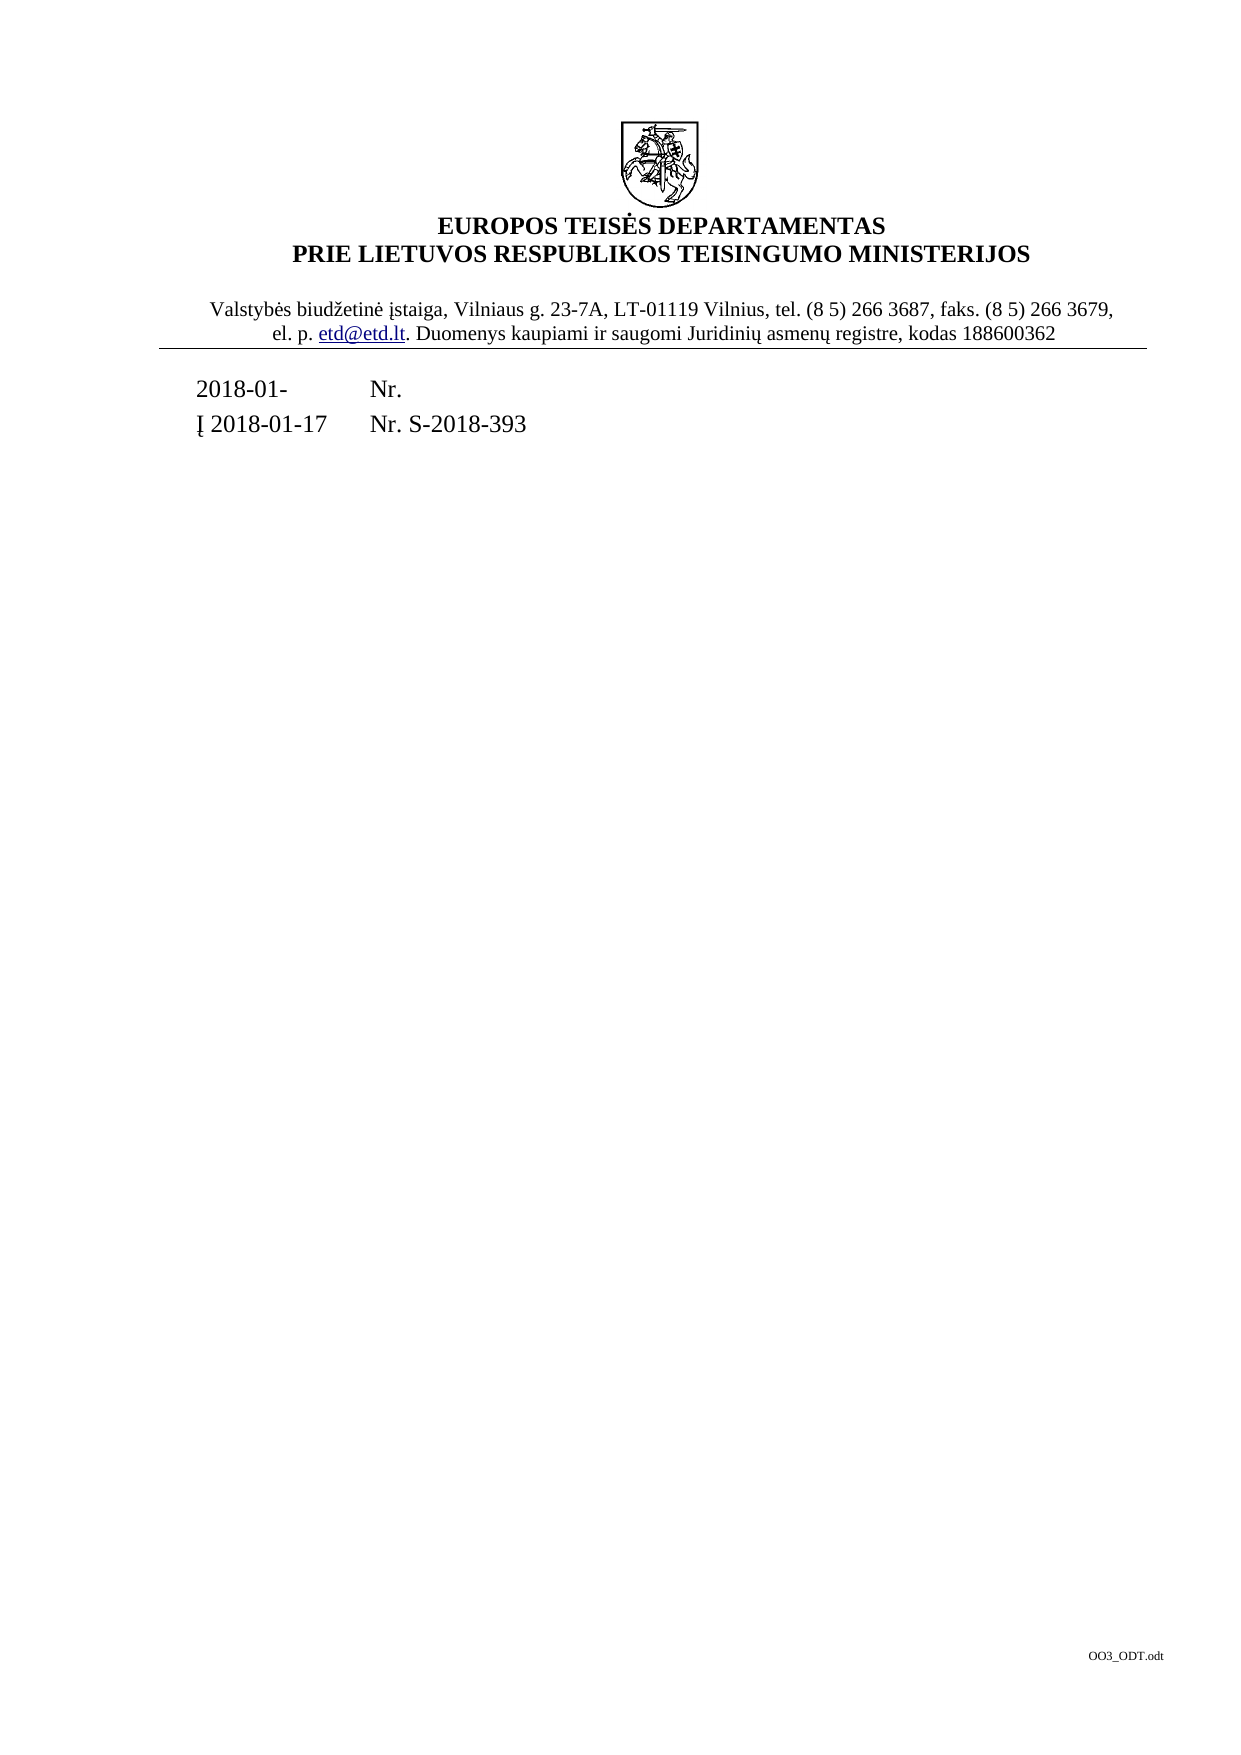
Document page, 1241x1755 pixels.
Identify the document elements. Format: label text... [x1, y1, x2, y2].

table_header [160, 374, 184, 409]
table_cell Į 2018-01-17 [185, 409, 358, 445]
table_cell Nr. S-2018-393 [358, 409, 650, 445]
table_header Nr. [358, 374, 650, 409]
table_header 2018-01- [185, 374, 358, 409]
table_cell [160, 409, 184, 445]
